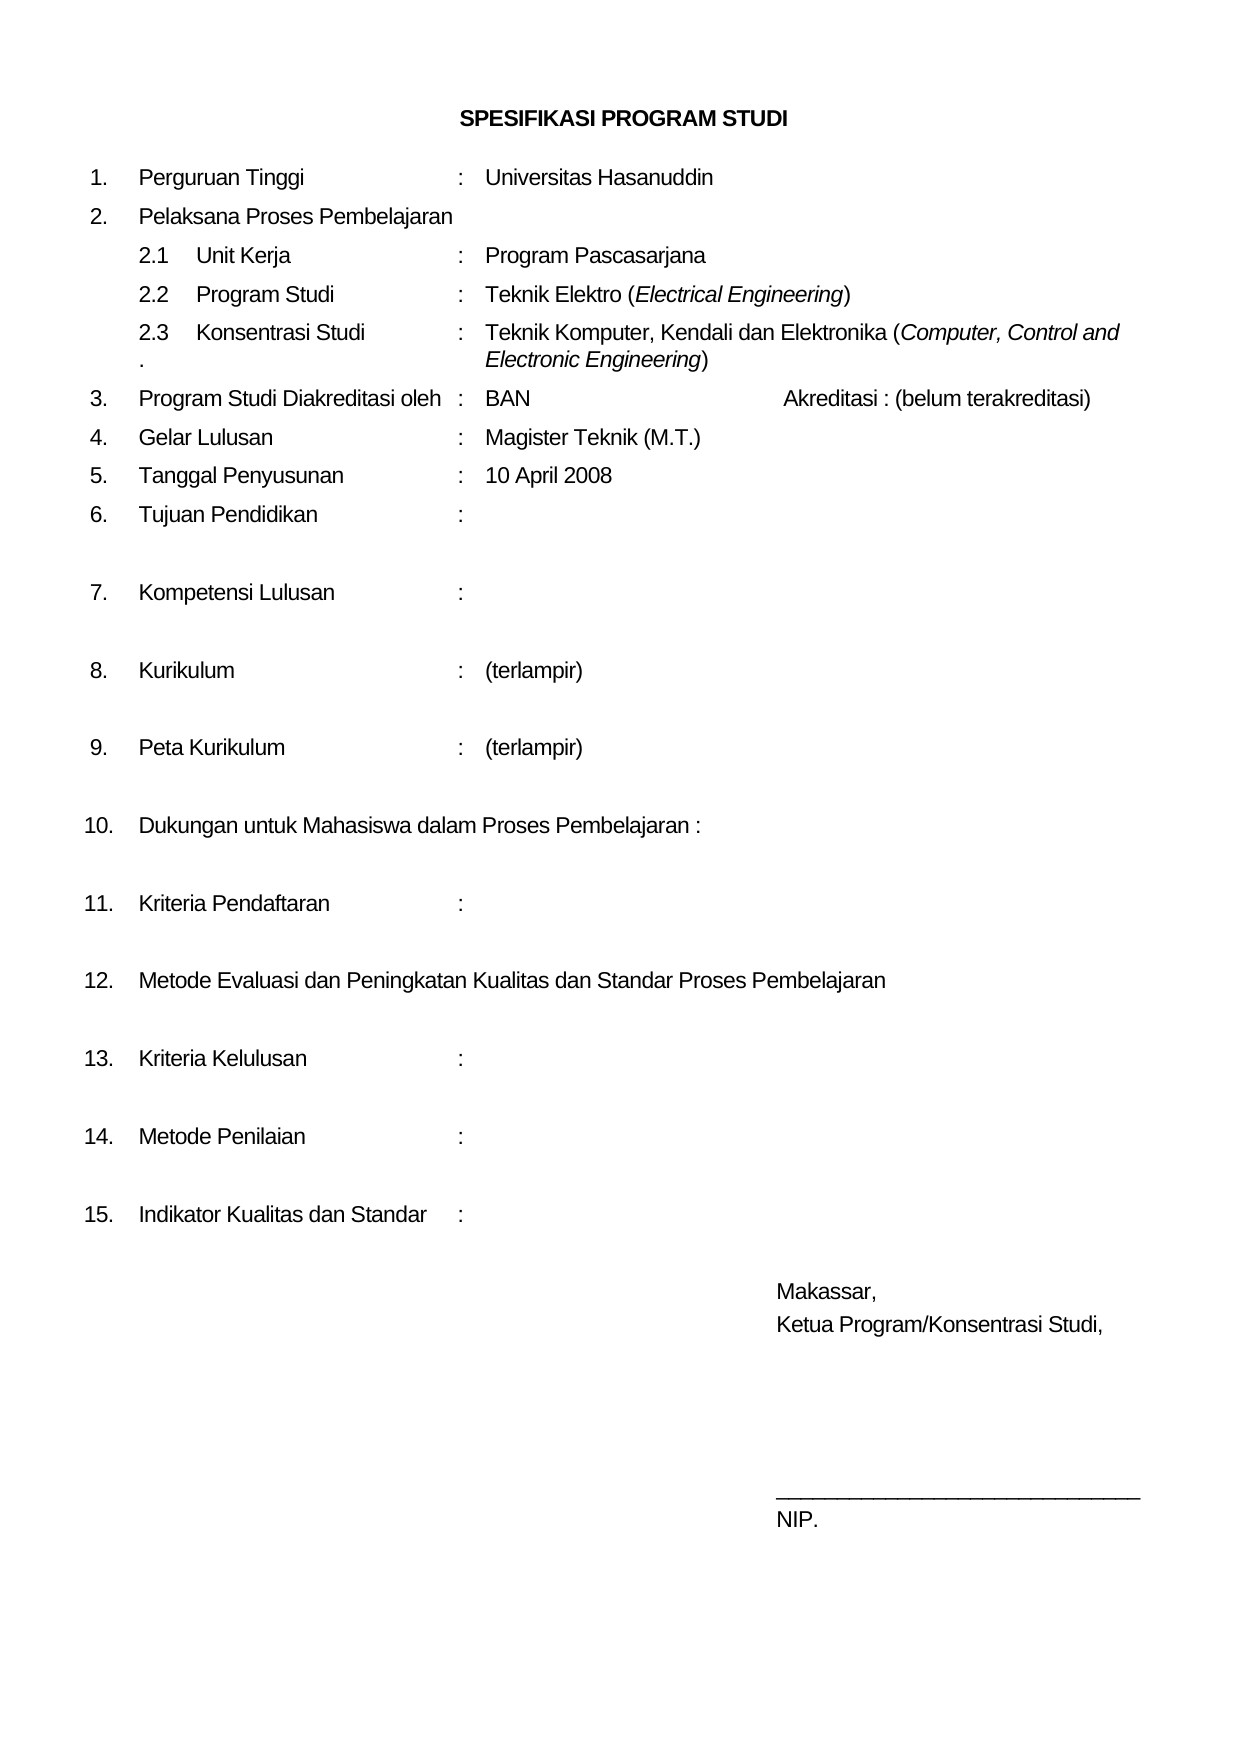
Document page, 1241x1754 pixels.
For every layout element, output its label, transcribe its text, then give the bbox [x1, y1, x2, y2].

table_cell 10 April 2008 [474, 456, 1177, 495]
table_cell [79, 1155, 127, 1194]
table_cell [185, 1155, 1177, 1194]
table_cell [185, 1233, 1177, 1272]
table_cell [127, 1000, 184, 1039]
table_cell Metode Evaluasi dan Peningkatan Kualitas dan Standar Proses Pembelajaran [127, 961, 1177, 1000]
table_cell [185, 845, 1177, 883]
table_cell Pelaksana Proses Pembelajaran [127, 197, 1177, 235]
table_cell [79, 689, 127, 728]
table_cell Kriteria Kelulusan [127, 1039, 446, 1078]
table_cell 11. [79, 884, 127, 922]
table_cell : [446, 313, 474, 378]
table_cell : [446, 573, 474, 611]
table_cell 2.2 [127, 274, 184, 313]
table_cell Program Pascasarjana [474, 235, 1177, 274]
table_cell Kurikulum [127, 650, 446, 689]
table_cell [127, 845, 184, 883]
table_cell : [446, 884, 474, 922]
table_cell Metode Penilaian [127, 1117, 446, 1155]
table_cell Dukungan untuk Mahasiswa dalam Proses Pembelajaran : [127, 806, 1177, 844]
table_cell Peta Kurikulum [127, 728, 446, 767]
table_cell Program Studi Diakreditasi oleh [127, 378, 446, 417]
table_cell Teknik Elektro (Electrical Engineering) [474, 274, 1177, 313]
table_cell (terlampir) [474, 728, 1177, 767]
table_cell [474, 1039, 1177, 1078]
table_cell BAN Akreditasi : (belum terakreditasi) [474, 378, 1177, 417]
table_cell [127, 767, 184, 806]
table_cell [127, 1155, 184, 1194]
table_header Universitas Hasanuddin [474, 158, 1177, 197]
table_cell 6. [79, 495, 127, 534]
table_cell [474, 1117, 1177, 1155]
table_cell [79, 767, 127, 806]
table_cell Tujuan Pendidikan [127, 495, 446, 534]
table_cell [474, 884, 1177, 922]
table_cell 5. [79, 456, 127, 495]
table_cell : [446, 456, 474, 495]
table_cell [185, 1078, 1177, 1117]
table_cell Teknik Komputer, Kendali dan Elektronika (Computer, Control and Electronic Engineering) [474, 313, 1177, 378]
table_cell : [446, 274, 474, 313]
table_cell Gelar Lulusan [127, 417, 446, 456]
table_cell Kriteria Pendaftaran [127, 884, 446, 922]
table_cell : [446, 1039, 474, 1078]
table_cell [79, 534, 127, 573]
table_cell 2.3. [127, 313, 184, 378]
table_cell [127, 922, 184, 961]
table_cell Indikator Kualitas dan Standar [127, 1194, 446, 1233]
table_cell [185, 534, 1177, 573]
table_cell Unit Kerja [185, 235, 446, 274]
table_cell [79, 611, 127, 650]
table_cell Kompetensi Lulusan [127, 573, 446, 611]
table_cell [127, 1078, 184, 1117]
table_cell : [446, 235, 474, 274]
table_cell : [446, 417, 474, 456]
table_cell 2.1 [127, 235, 184, 274]
table_cell [79, 274, 127, 313]
table_cell [127, 1233, 184, 1272]
table_cell [79, 845, 127, 883]
table_cell (terlampir) [474, 650, 1177, 689]
table_cell [474, 1194, 1177, 1233]
table_cell 3. [79, 378, 127, 417]
table_header : [446, 158, 474, 197]
table_cell [185, 1000, 1177, 1039]
table_cell 15. [79, 1194, 127, 1233]
table_cell : [446, 495, 474, 534]
table_cell : [446, 1117, 474, 1155]
table_cell [79, 1078, 127, 1117]
table_header 1. [79, 158, 127, 197]
table_cell [185, 689, 1177, 728]
table_cell [474, 495, 1177, 534]
table_cell 13. [79, 1039, 127, 1078]
table_cell 8. [79, 650, 127, 689]
text SPESIFIKASI PROGRAM STUDI [90, 105, 1158, 131]
table_cell Program Studi [185, 274, 446, 313]
table_cell 10. [79, 806, 127, 844]
table_cell : [446, 650, 474, 689]
table_cell [474, 573, 1177, 611]
table_cell [127, 611, 184, 650]
table_cell Magister Teknik (M.T.) [474, 417, 1177, 456]
table_cell : [446, 378, 474, 417]
table_cell Makassar, Ketua Program/Konsentrasi Studi, ­­______________________________ NIP. [765, 1272, 1177, 1539]
table_header Perguruan Tinggi [127, 158, 446, 197]
table_cell [127, 534, 184, 573]
table_cell 12. [79, 961, 127, 1000]
table_cell [185, 922, 1177, 961]
table_cell Tanggal Penyusunan [127, 456, 446, 495]
table_cell 4. [79, 417, 127, 456]
table_cell [185, 767, 1177, 806]
table_cell 9. [79, 728, 127, 767]
table_cell [127, 689, 184, 728]
table_cell [79, 235, 127, 274]
table_cell : [446, 1194, 474, 1233]
table_cell [79, 922, 127, 961]
table_cell [79, 1233, 127, 1272]
table_cell [79, 313, 127, 378]
table_cell 7. [79, 573, 127, 611]
table_cell 14. [79, 1117, 127, 1155]
table_cell [185, 611, 1177, 650]
table_cell : [446, 728, 474, 767]
table_cell Konsentrasi Studi [185, 313, 446, 378]
table_cell [79, 1272, 765, 1539]
table_cell 2. [79, 197, 127, 235]
table_cell [79, 1000, 127, 1039]
